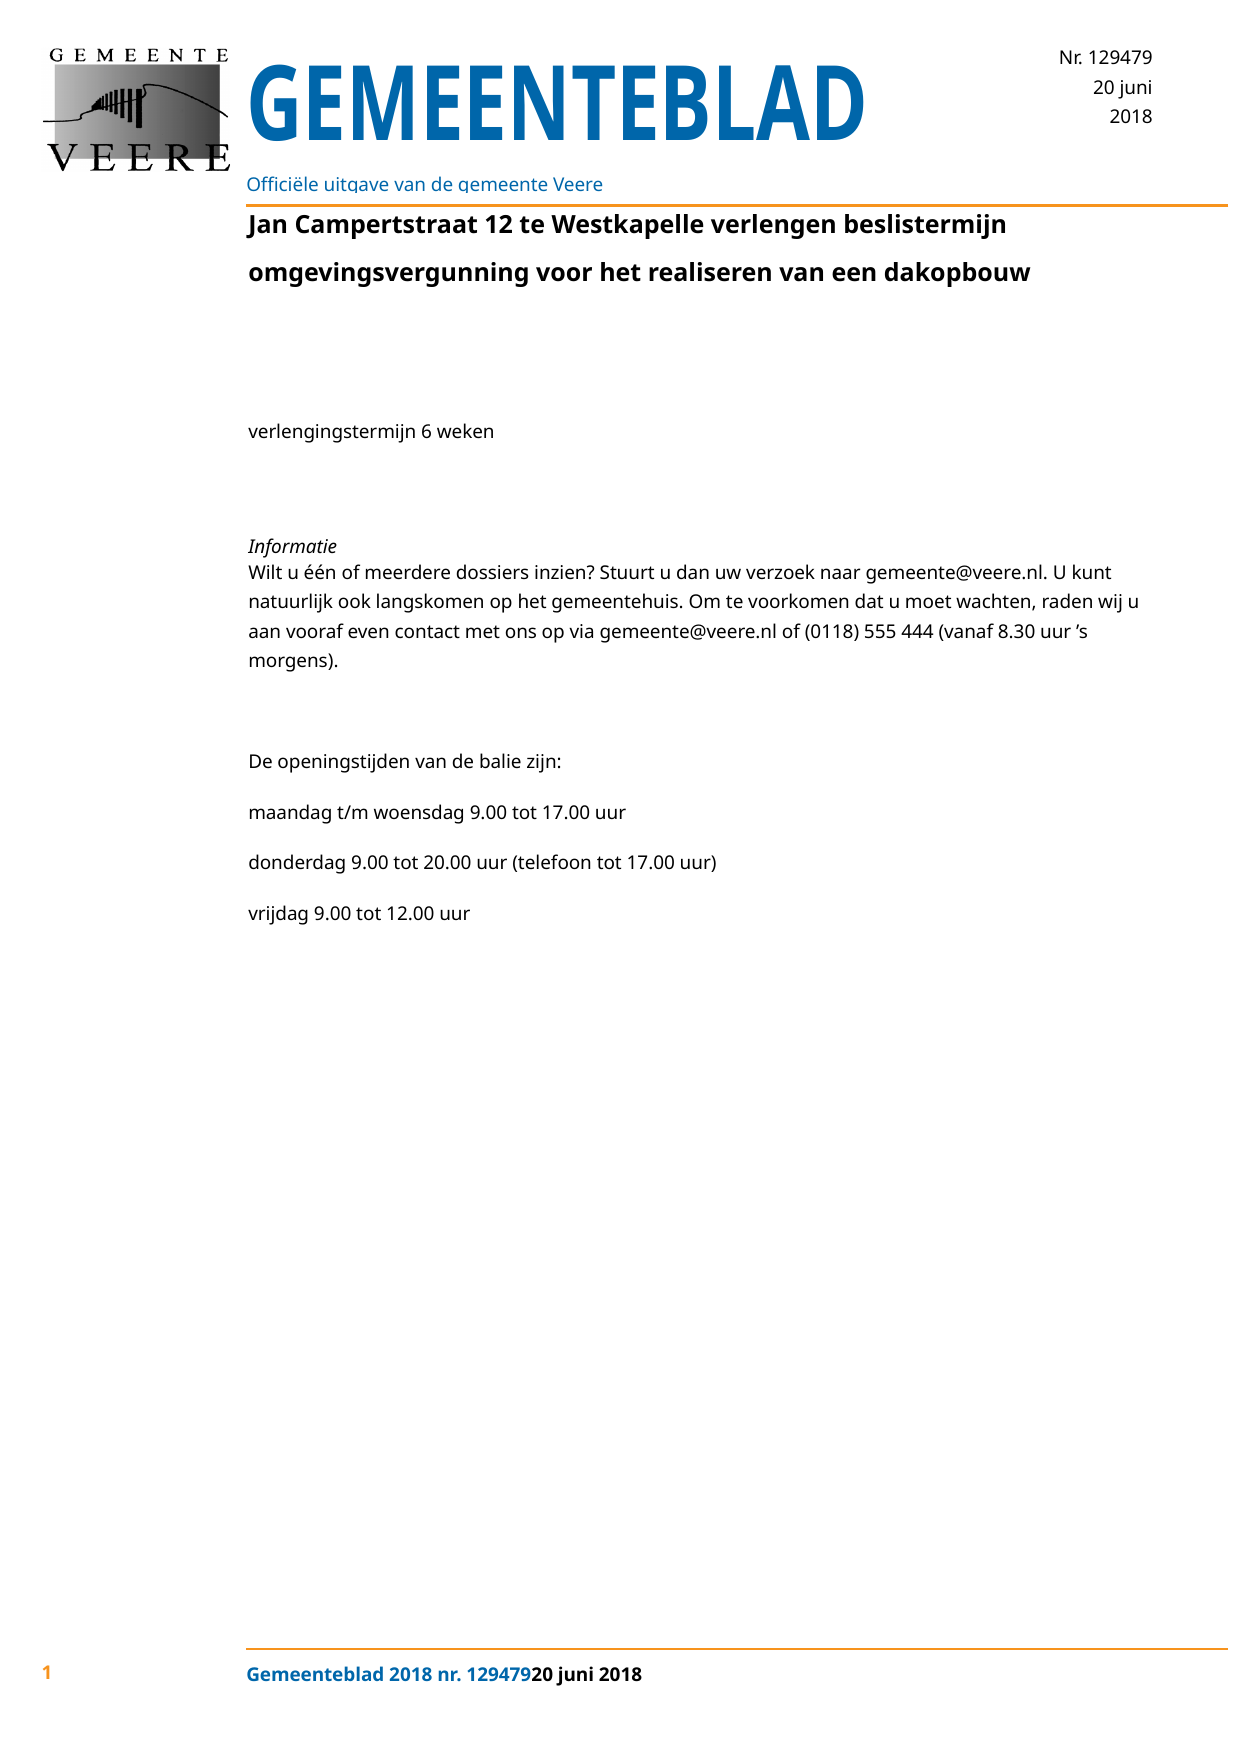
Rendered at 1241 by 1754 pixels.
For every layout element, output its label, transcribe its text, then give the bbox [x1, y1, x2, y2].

picture [41, 47, 231, 172]
text Jan Campertstraat 12 te Westkapelle verlengen beslistermijn omgevingsvergunning voor het realiseren van een dakopbouw [248, 207, 1152, 288]
text Informatie [248, 533, 1152, 559]
text vrijdag 9.00 tot 12.00 uur [248, 900, 1152, 925]
text verlengingstermijn 6 weken [248, 419, 1152, 444]
text maandag t/m woensdag 9.00 tot 17.00 uur [248, 799, 1152, 824]
text donderdag 9.00 tot 20.00 uur (telefoon tot 17.00 uur) [248, 849, 1152, 875]
text De openingstijden van de balie zijn: [248, 748, 1152, 774]
text Wilt u één of meerdere dossiers inzien? Stuurt u dan uw verzoek naar gemeente@veere.nl. U kunt natuurlijk ook langskomen op het gemeentehuis. Om te voorkomen dat u moet wachten, raden wij u aan vooraf even contact met ons op via gemeente@veere.nl of (0118) 555 444 (vanaf 8.30 uur ’s morgens). [248, 559, 1152, 673]
